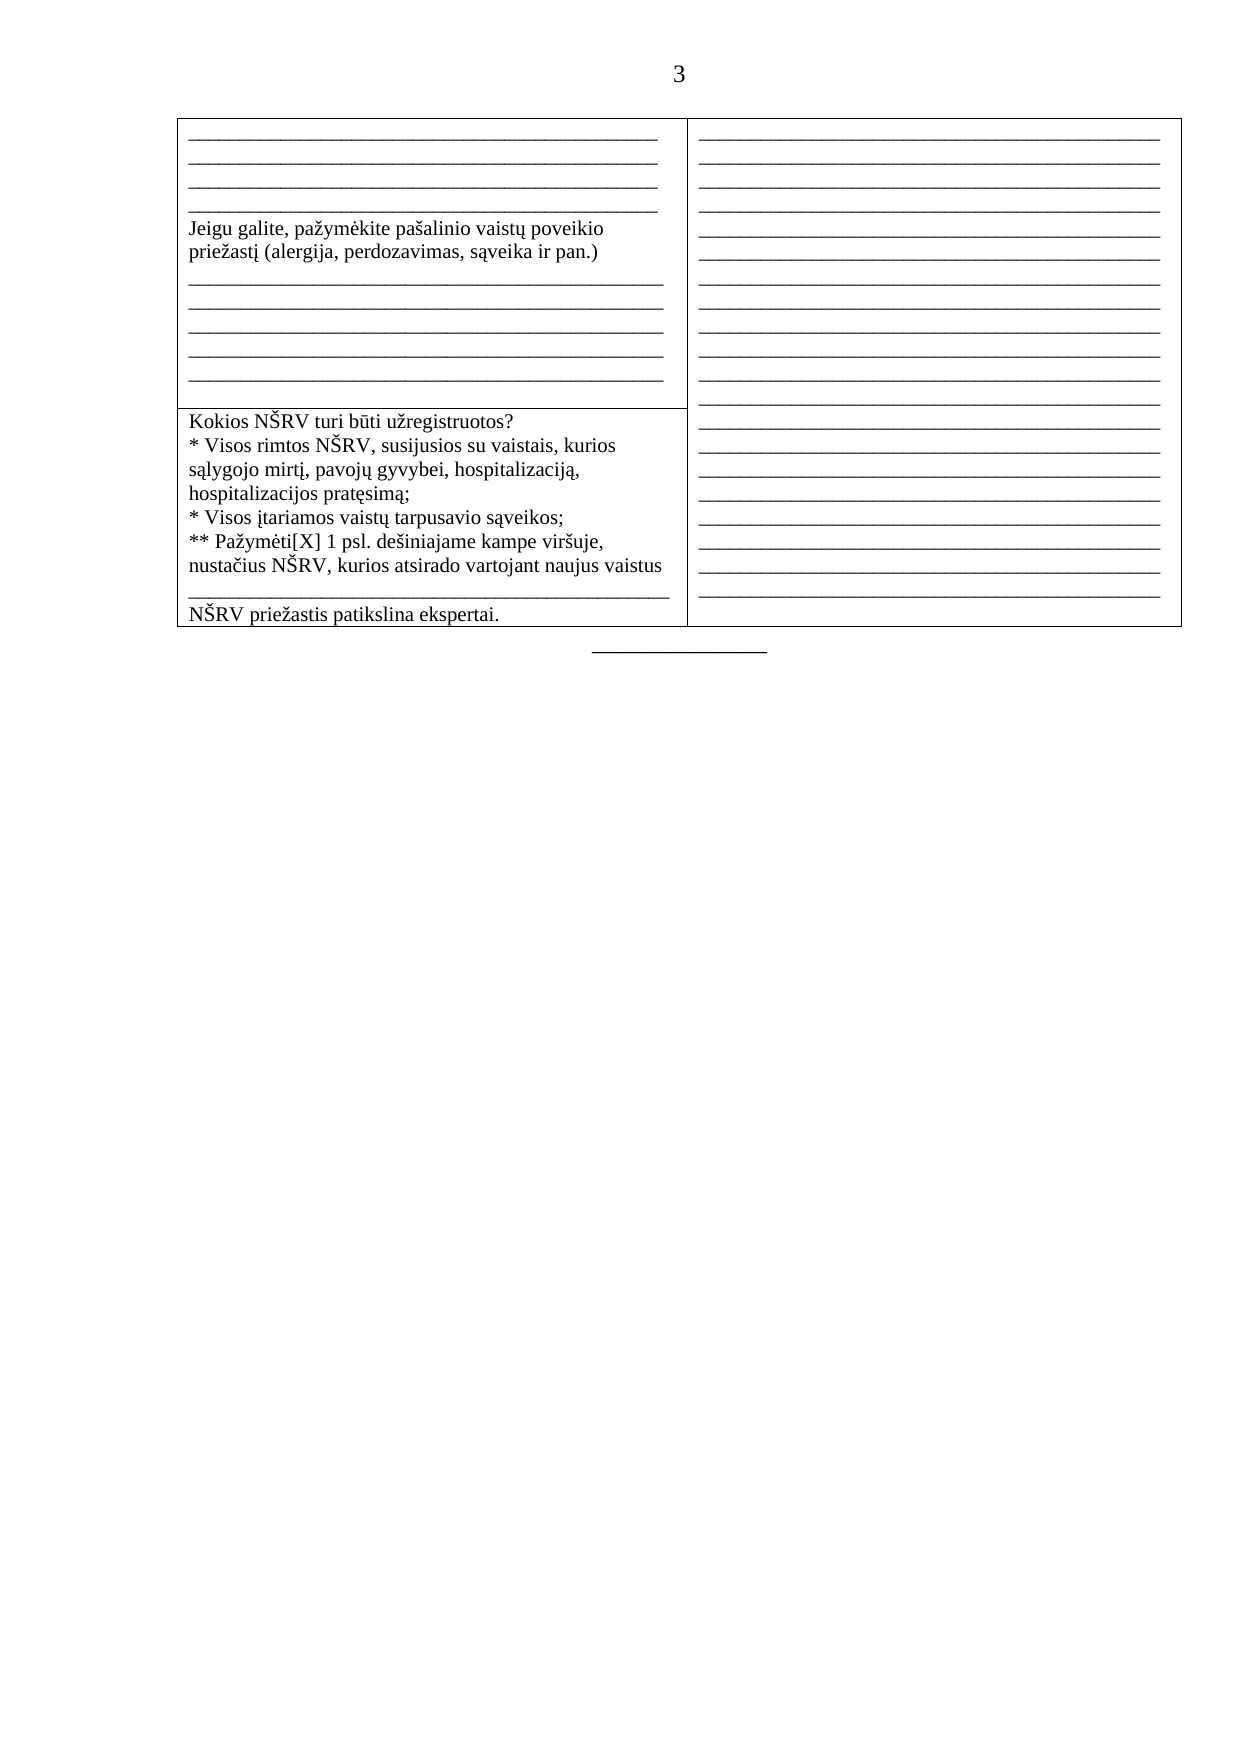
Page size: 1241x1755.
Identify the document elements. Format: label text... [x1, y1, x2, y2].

table_cell Papildoma informacija, įskaitant ligos anamnezę, tyrimus, žinomas alergines reakcijas, įtariamą vaistų sąveiką, kuri gali būti svarbi atsiradusiai reakcijai ir nėštumo pasekmėms, susijusioms su vaistais Jeigu galite, pažymėkite pašalinio vaistų poveikio priežastį (alergija, perdozavimas, sąveika ir pan.) [178, 119, 687, 408]
table_cell Tikrinusio eksperto išvados [688, 119, 1181, 626]
text ______________ [177, 627, 1181, 655]
table_cell Kokios NŠRV turi būti užregistruotos? * Visos rimtos NŠRV, susijusios su vaistais, kurios sąlygojo mirtį, pavojų gyvybei, hospitalizaciją, hospitalizacijos pratęsimą; * Visos įtariamos vaistų tarpusavio sąveikos; ** Pažymėti[X] 1 psl. dešiniajame kampe viršuje, nustačius NŠRV, kurios atsirado vartojant naujus vaistus NŠRV priežastis patikslina ekspertai. [178, 409, 687, 626]
